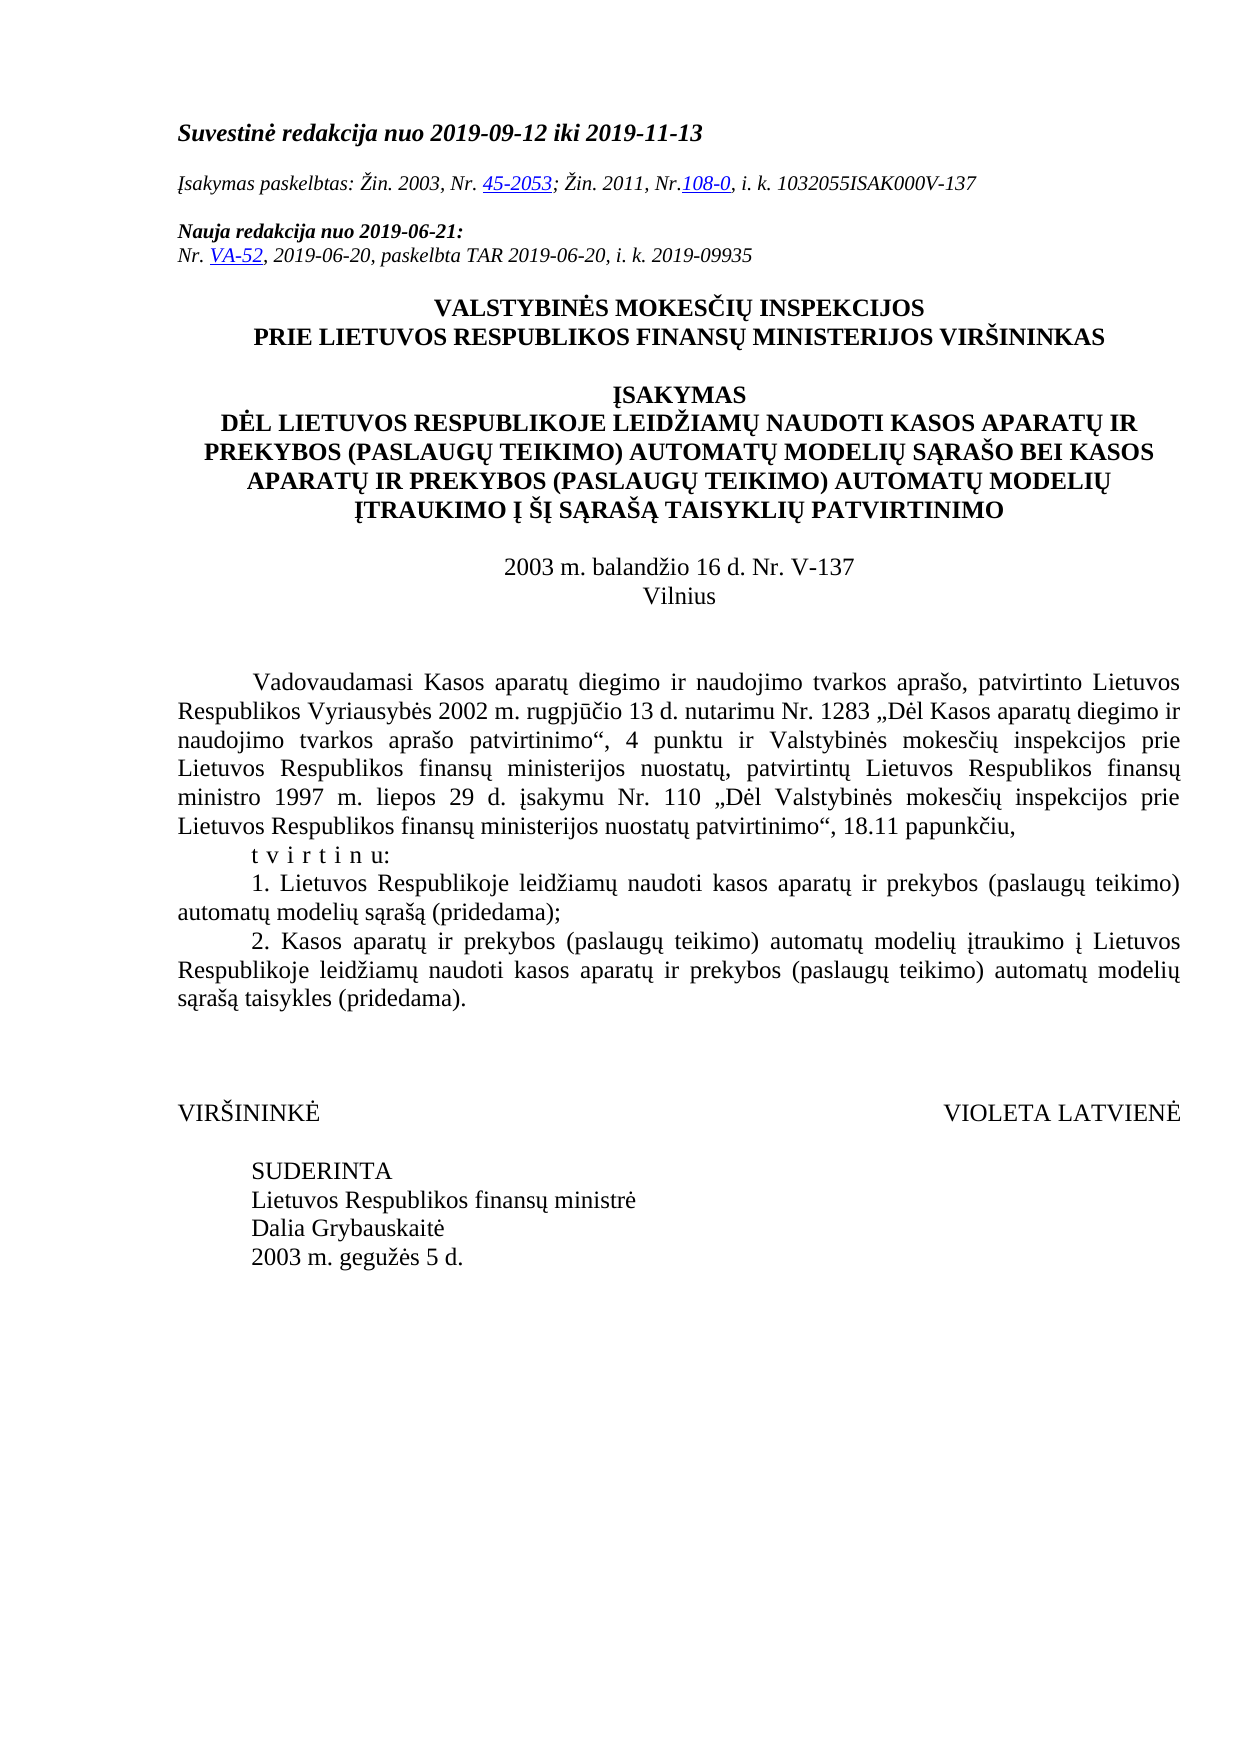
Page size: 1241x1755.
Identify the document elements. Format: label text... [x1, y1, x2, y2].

text VIRŠININKĖ VIOLETA LATVIENĖ [177, 1098, 1181, 1127]
text PRIE LIETUVOS RESPUBLIKOS FINANSŲ MINISTERIJOS VIRŠININKAS [177, 322, 1181, 351]
text Lietuvos Respublikos finansų ministrė [177, 1185, 1181, 1213]
text Įsakymas paskelbtas: Žin. 2003, Nr. 45-2053; Žin. 2011, Nr.108-0, i. k. 1032055ISAK000V-137 [177, 171, 1181, 195]
text Vilnius [177, 581, 1181, 610]
text 2. Kasos aparatų ir prekybos (paslaugų teikimo) automatų modelių įtraukimo į Lietuvos Respublikoje leidžiamų naudoti kasos aparatų ir prekybos (paslaugų teikimo) automatų modelių sąrašą taisykles (pridedama). [177, 926, 1181, 1012]
text VALSTYBINĖS MOKESČIŲ INSPEKCIJOS [177, 293, 1181, 322]
text DĖL LIETUVOS RESPUBLIKOJE LEIDŽIAMŲ NAUDOTI KASOS APARATŲ IR PREKYBOS (PASLAUGŲ TEIKIMO) AUTOMATŲ MODELIŲ SĄRAŠO BEI KASOS APARATŲ IR PREKYBOS (PASLAUGŲ TEIKIMO) AUTOMATŲ MODELIŲ ĮTRAUKIMO Į ŠĮ SĄRAŠĄ TAISYKLIŲ PATVIRTINIMO [177, 408, 1181, 523]
text Dalia Grybauskaitė [177, 1213, 1181, 1242]
text SUDERINTA [177, 1156, 1181, 1185]
text 1. Lietuvos Respublikoje leidžiamų naudoti kasos aparatų ir prekybos (paslaugų teikimo) automatų modelių sąrašą (pridedama); [177, 868, 1181, 926]
text ĮSAKYMAS [177, 380, 1181, 408]
text Nauja redakcija nuo 2019-06-21: [177, 219, 1181, 243]
text Suvestinė redakcija nuo 2019-09-12 iki 2019-11-13 [177, 118, 1181, 147]
text Vadovaudamasi Kasos aparatų diegimo ir naudojimo tvarkos aprašo, patvirtinto Lietuvos Respublikos Vyriausybės 2002 m. rugpjūčio 13 d. nutarimu Nr. 1283 „Dėl Kasos aparatų diegimo ir naudojimo tvarkos aprašo patvirtinimo“, 4 punktu ir Valstybinės mokesčių inspekcijos prie Lietuvos Respublikos finansų ministerijos nuostatų, patvirtintų Lietuvos Respublikos finansų ministro 1997 m. liepos 29 d. įsakymu Nr. 110 „Dėl Valstybinės mokesčių inspekcijos prie Lietuvos Respublikos finansų ministerijos nuostatų patvirtinimo“, 18.11 papunkčiu, [177, 667, 1181, 840]
text tvirtinu: [215, 840, 1181, 868]
text 2003 m. balandžio 16 d. Nr. V-137 [177, 552, 1181, 581]
text 2003 m. gegužės 5 d. [177, 1242, 1181, 1271]
text Nr. VA-52, 2019-06-20, paskelbta TAR 2019-06-20, i. k. 2019-09935 [177, 243, 1181, 267]
